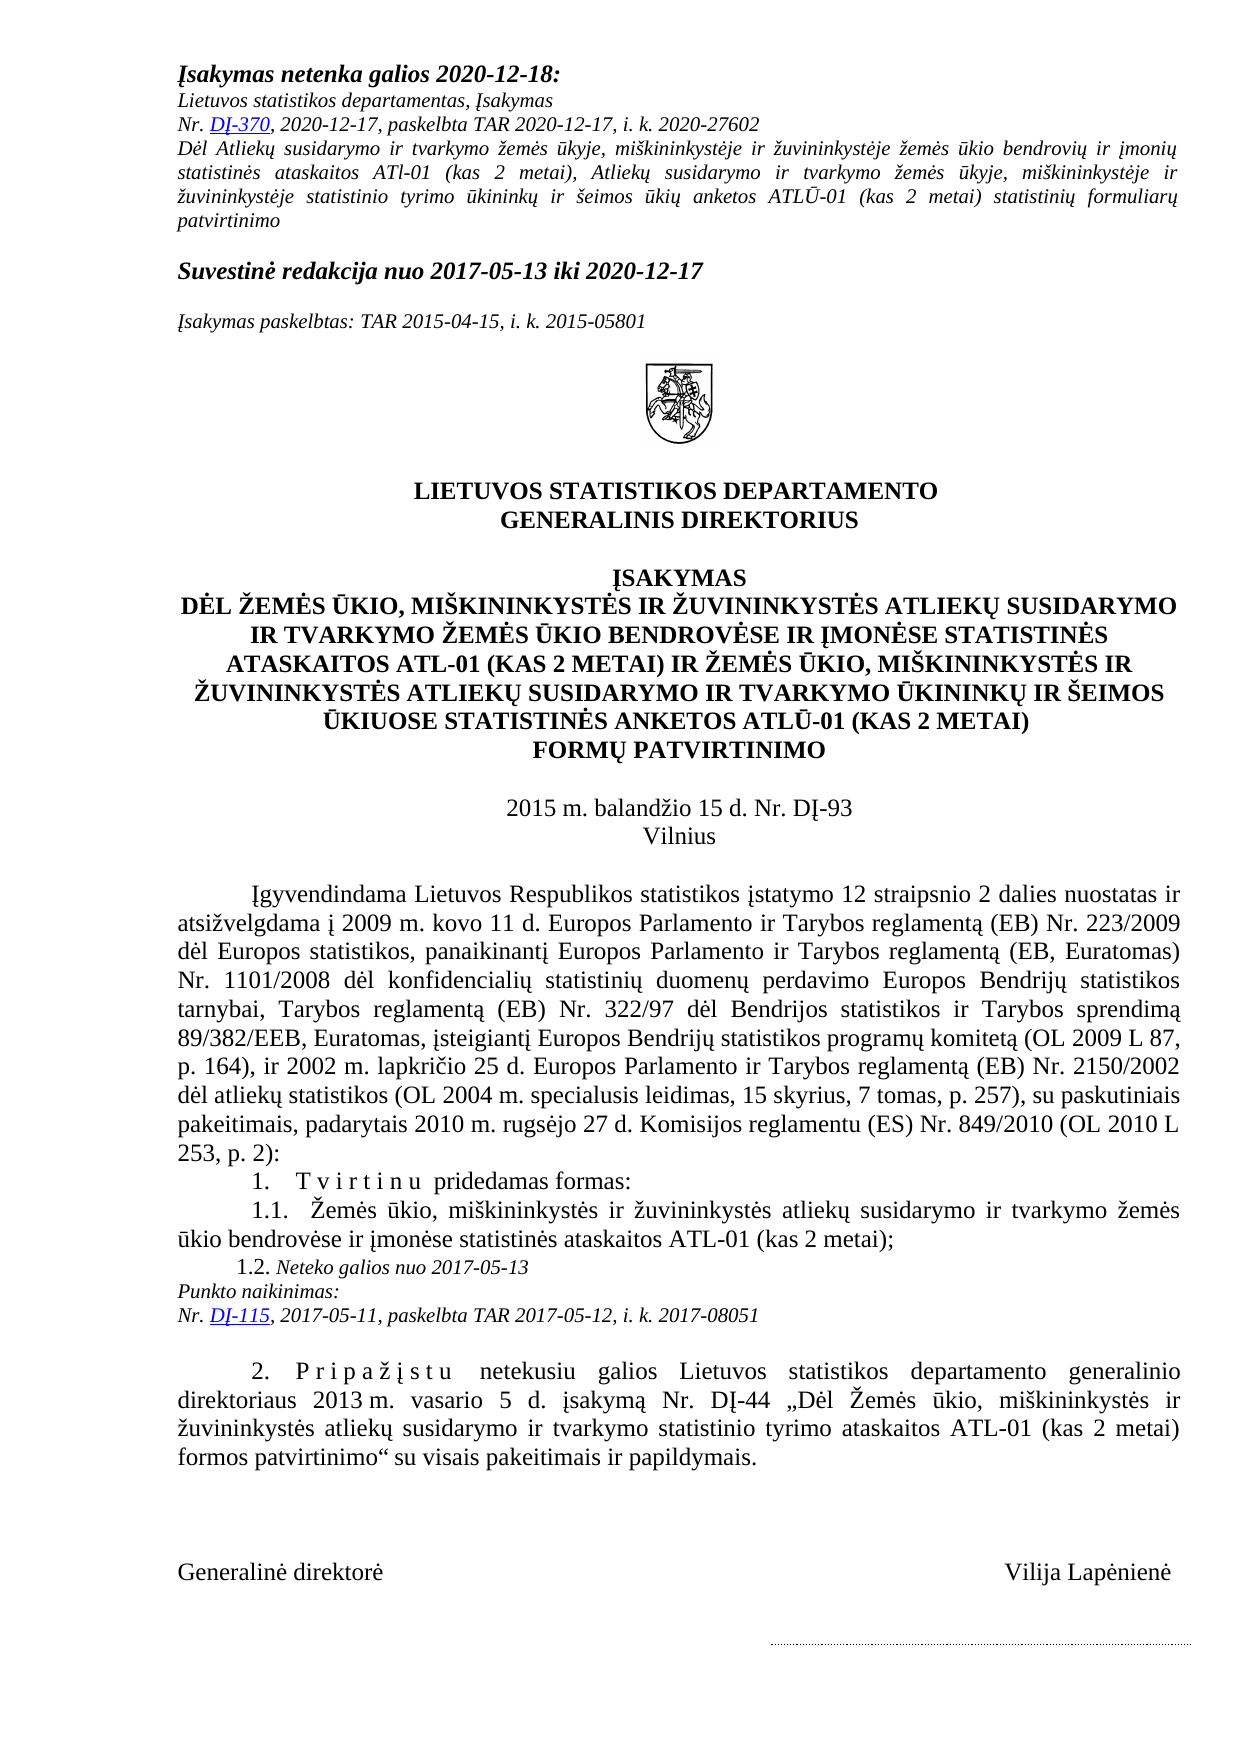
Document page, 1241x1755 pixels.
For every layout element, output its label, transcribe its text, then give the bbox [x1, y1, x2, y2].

text Dėl Atliekų susidarymo ir tvarkymo žemės ūkyje, miškininkystėje ir žuvininkystėje žemės ūkio bendrovių ir įmonių statistinės ataskaitos ATl-01 (kas 2 metai), Atliekų susidarymo ir tvarkymo žemės ūkyje, miškininkystėje ir žuvininkystėje statistinio tyrimo ūkininkų ir šeimos ūkių anketos ATLŪ-01 (kas 2 metai) statistinių formuliarų patvirtinimo [177, 136, 1181, 232]
text 1. Tvirtinu pridedamas formas: [177, 1166, 1181, 1195]
text 1.2. Neteko galios nuo 2017-05-13 [177, 1253, 1181, 1279]
text Vilnius [177, 821, 1181, 850]
text Įsakymas netenka galios 2020-12-18: [177, 59, 1181, 88]
text 1.1. Žemės ūkio, miškininkystės ir žuvininkystės atliekų susidarymo ir tvarkymo žemės ūkio bendrovėse ir įmonėse statistinės ataskaitos ATL-01 (kas 2 metai); [177, 1195, 1181, 1253]
text ĮSAKYMAS [177, 563, 1181, 591]
text Įsakymas paskelbtas: TAR 2015-04-15, i. k. 2015-05801 [177, 309, 1181, 333]
text DĖL ŽEMĖS ŪKIO, MIŠKININKYSTĖS IR ŽUVININKYSTĖS ATLIEKŲ SUSIDARYMO IR TVARKYMO ŽEMĖS ŪKIO BENDROVĖSE IR ĮMONĖSE STATISTINĖS ATASKAITOS ATL-01 (KAS 2 METAI) IR ŽEMĖS ŪKIO, MIŠKININKYSTĖS IR ŽUVININKYSTĖS ATLIEKŲ SUSIDARYMO IR TVARKYMO ŪKININKŲ IR ŠEIMOS ŪKIUOSE STATISTINĖS ANKETOS ATLŪ-01 (KAS 2 METAI) [177, 591, 1181, 735]
text Suvestinė redakcija nuo 2017-05-13 iki 2020-12-17 [177, 256, 1181, 285]
text Lietuvos statistikos departamentas, Įsakymas [177, 88, 1181, 112]
text Įgyvendindama Lietuvos Respublikos statistikos įstatymo 12 straipsnio 2 dalies nuostatas ir atsižvelgdama į 2009 m. kovo 11 d. Europos Parlamento ir Tarybos reglamentą (EB) Nr. 223/2009 dėl Europos statistikos, panaikinantį Europos Parlamento ir Tarybos reglamentą (EB, Euratomas) Nr. 1101/2008 dėl konfidencialių statistinių duomenų perdavimo Europos Bendrijų statistikos tarnybai, Tarybos reglamentą (EB) Nr. 322/97 dėl Bendrijos statistikos ir Tarybos sprendimą 89/382/EEB, Euratomas, įsteigiantį Europos Bendrijų statistikos programų komitetą (OL 2009 L 87, p. 164), ir 2002 m. lapkričio 25 d. Europos Parlamento ir Tarybos reglamentą (EB) Nr. 2150/2002 dėl atliekų statistikos (OL 2004 m. specialusis leidimas, 15 skyrius, 7 tomas, p. 257), su paskutiniais pakeitimais, padarytais 2010 m. rugsėjo 27 d. Komisijos reglamentu (ES) Nr. 849/2010 (OL 2010 L 253, p. 2): [177, 879, 1181, 1166]
text GENERALINIS DIREKTORIUS [177, 505, 1181, 534]
text Punkto naikinimas: [177, 1279, 1181, 1303]
text Generalinė direktorė Vilija Lapėnienė [177, 1557, 1181, 1586]
text LIETUVOS STATISTIKOS DEPARTAMENTO [177, 476, 1181, 505]
text Nr. DĮ-115, 2017-05-11, paskelbta TAR 2017-05-12, i. k. 2017-08051 [177, 1303, 1181, 1327]
text Nr. DĮ-370, 2020-12-17, paskelbta TAR 2020-12-17, i. k. 2020-27602 [177, 112, 1181, 136]
text 2. Pripažįstu netekusiu galios Lietuvos statistikos departamento generalinio direktoriaus 2013 m. vasario 5 d. įsakymą Nr. DĮ-44 „Dėl Žemės ūkio, miškininkystės ir žuvininkystės atliekų susidarymo ir tvarkymo statistinio tyrimo ataskaitos ATL-01 (kas 2 metai) formos patvirtinimo“ su visais pakeitimais ir papildymais. [177, 1356, 1181, 1471]
text FORMŲ PATVIRTINIMO [177, 735, 1181, 764]
text 2015 m. balandžio 15 d. Nr. DĮ-93 [177, 793, 1181, 821]
